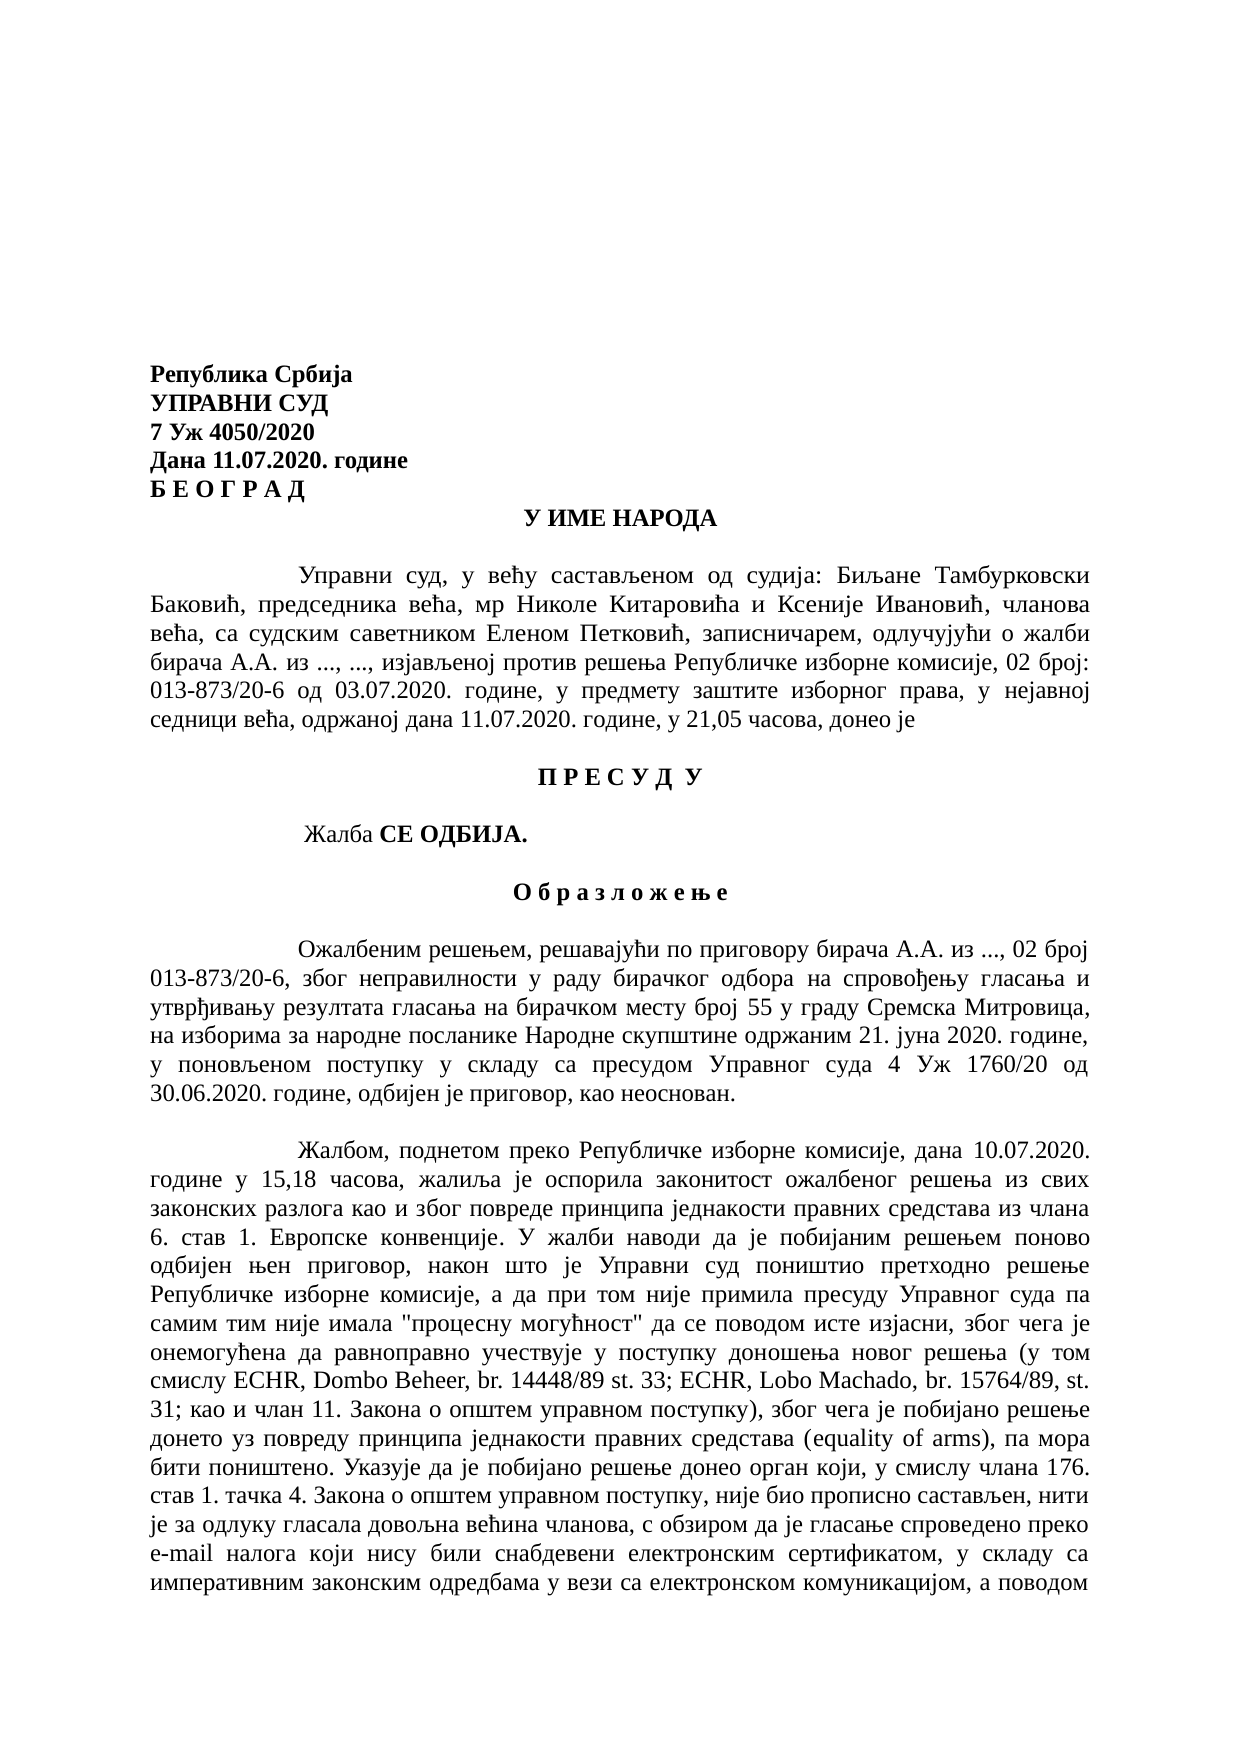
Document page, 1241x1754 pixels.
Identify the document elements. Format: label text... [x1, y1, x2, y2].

text О б р а з л о ж е њ е [150, 877, 1090, 905]
text 7 Уж 4050/2020 [150, 417, 1090, 445]
text УПРАВНИ СУД [150, 388, 1090, 417]
text Ожалбеним решењем, решавајући по приговору бирача A.A. из ..., 02 број 013-873/20-6, због неправилности у раду бирачког одбора на спровођењу гласања и утврђивању резултата гласања на бирачком месту број 55 у граду Сремска Митровица, на изборима за народне посланике Народне скупштине одржаним 21. јуна 2020. године, у поновљеном поступку у складу са пресудом Управног суда 4 Уж 1760/20 од 30.06.2020. године, одбијен је приговор, као неоснован. [150, 934, 1090, 1107]
text Дана 11.07.2020. године [150, 445, 1090, 474]
text Жалбом, поднетом преко Републичке изборне комисије, дана 10.07.2020. године у 15,18 часова, жалиља је оспорила законитост ожалбеног решења из свих законских разлога као и због повреде принципа једнакости правних средстава из члана 6. став 1. Европске конвенције. У жалби наводи да је побијаним решењем поново одбијен њен приговор, након што је Управни суд поништио претходно решење Републичке изборне комисије, а да при том није примила пресуду Управног суда па самим тим није имала "процесну могућност" да се поводом исте изјасни, због чега је онемогућена да равноправно учествује у поступку доношења новог решења (у том смислу ECHR, Dombo Beheer, br. 14448/89 st. 33; ECHR, Lobo Machado, br. 15764/89, st. 31; као и члан 11. Закона о општем управном поступку), због чега је побијано решење донето уз повреду принципа једнакости правних средстава (equality of arms), па мора бити поништено. Указује да је побијано решење донео орган који, у смислу члана 176. став 1. тачка 4. Закона о општем управном поступку, није био прописно састављен, нити је за одлуку гласала довољна већина чланова, с обзиром да је гласање спроведено преко e-mail налога који нису били снабдевени електронским сертификатом, у складу са императивним законским одредбама у вези са електронском комуникацијом, а поводом [150, 1135, 1090, 1595]
text Жалба СЕ ОДБИЈА. [150, 819, 1090, 848]
text Република Србија [150, 148, 1090, 388]
text П Р Е С У Д У [150, 762, 1090, 790]
text У ИМЕ НАРОДА [150, 503, 1090, 532]
text Управни суд, у већу састављеном од судија: Биљане Тамбурковски Баковић, председника већа, мр Николе Китаровића и Ксеније Ивановић, чланова већа, са судским саветником Еленом Петковић, записничарем, одлучујући о жалби бирача A.A. из ..., ..., изјављеној против решења Републичке изборне комисије, 02 број: 013-873/20-6 од 03.07.2020. године, у предмету заштите изборног права, у нејавној седници већа, одржаној дана 11.07.2020. године, у 21,05 часова, донео је [150, 560, 1090, 733]
text Б Е О Г Р А Д [150, 474, 1090, 503]
